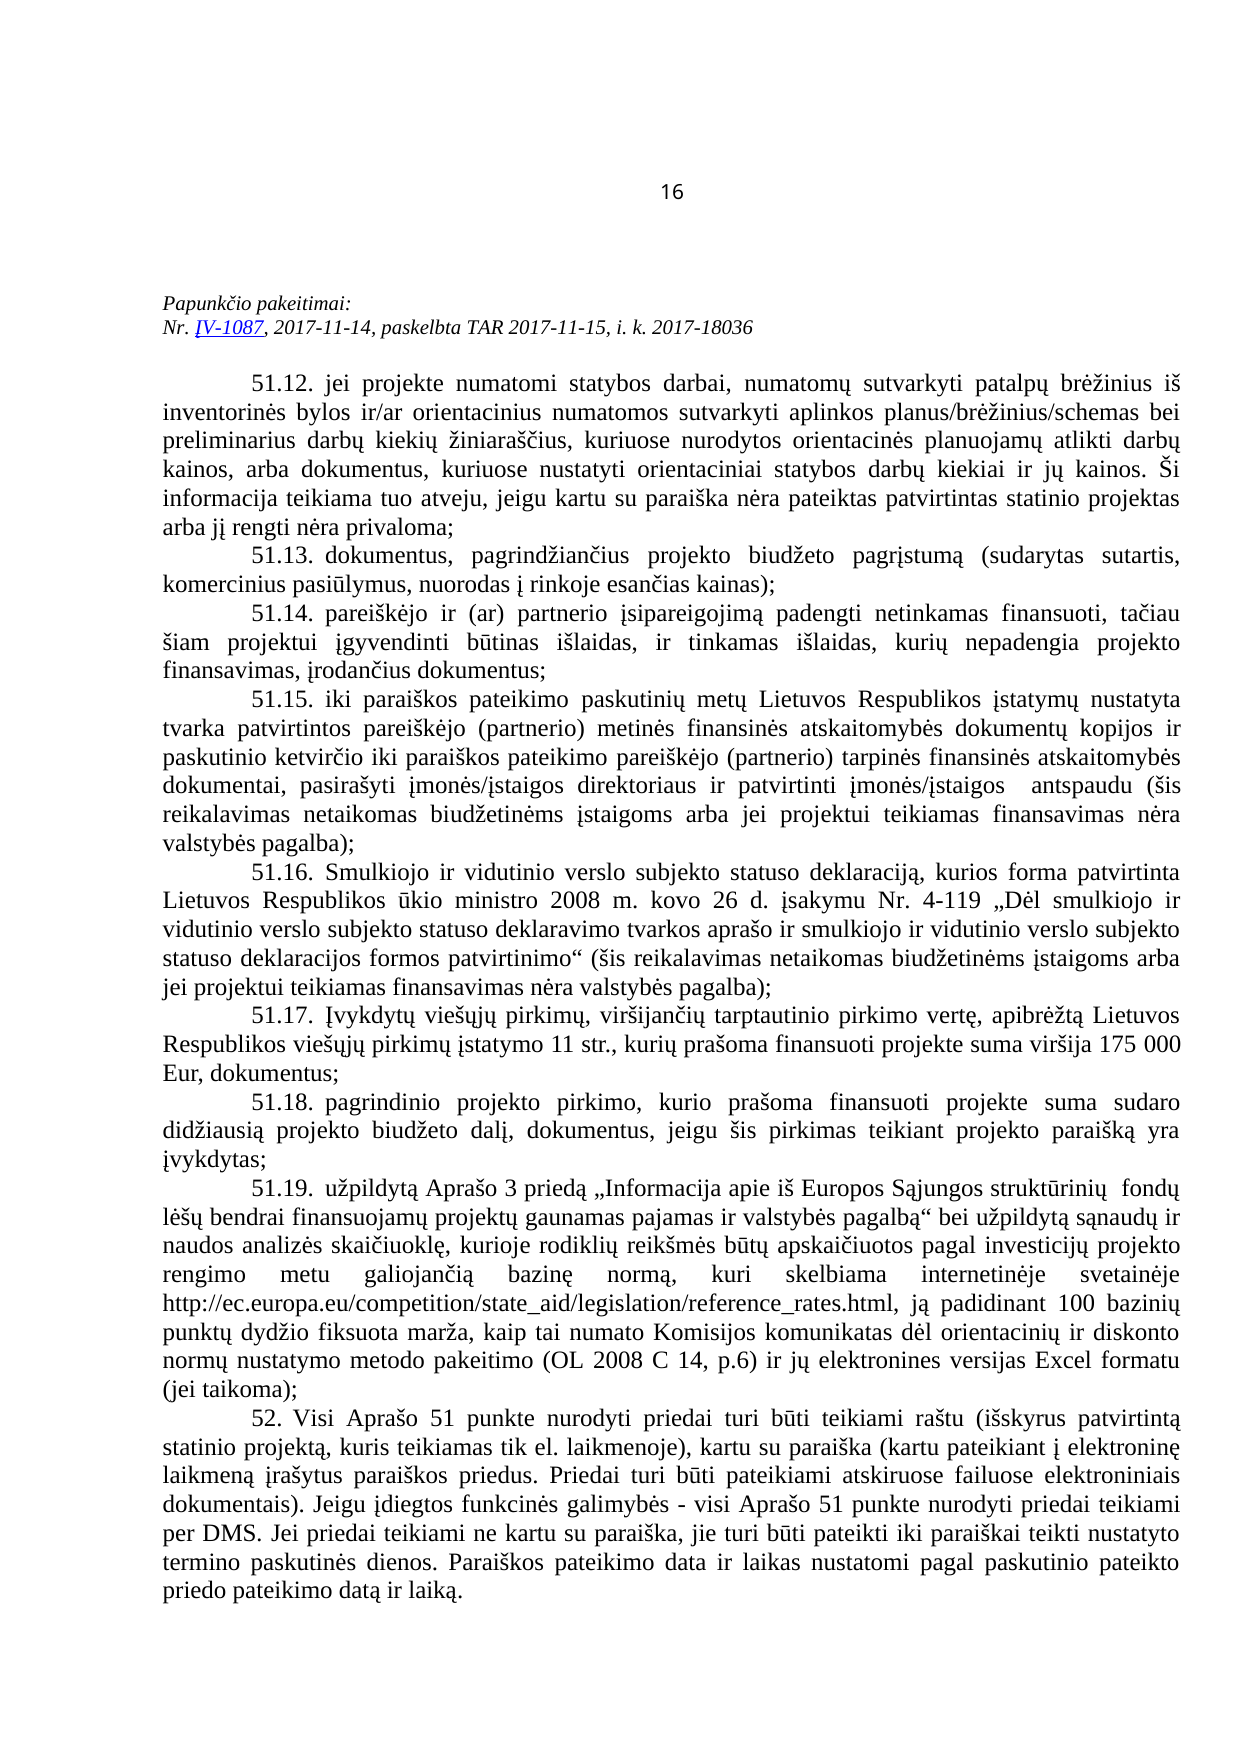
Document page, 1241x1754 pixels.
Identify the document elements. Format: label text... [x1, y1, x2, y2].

text Nr. ĮV-1087, 2017-11-14, paskelbta TAR 2017-11-15, i. k. 2017-18036 [162, 315, 1181, 339]
text 51.12. jei projekte numatomi statybos darbai, numatomų sutvarkyti patalpų brėžinius iš inventorinės bylos ir/ar orientacinius numatomos sutvarkyti aplinkos planus/brėžinius/schemas bei preliminarius darbų kiekių žiniaraščius, kuriuose nurodytos orientacinės planuojamų atlikti darbų kainos, arba dokumentus, kuriuose nustatyti orientaciniai statybos darbų kiekiai ir jų kainos. Ši informacija teikiama tuo atveju, jeigu kartu su paraiška nėra pateiktas patvirtintas statinio projektas arba jį rengti nėra privaloma; [162, 368, 1181, 541]
text 51.14. pareiškėjo ir (ar) partnerio įsipareigojimą padengti netinkamas finansuoti, tačiau šiam projektui įgyvendinti būtinas išlaidas, ir tinkamas išlaidas, kurių nepadengia projekto finansavimas, įrodančius dokumentus; [162, 598, 1181, 684]
text 51.18. pagrindinio projekto pirkimo, kurio prašoma finansuoti projekte suma sudaro didžiausią projekto biudžeto dalį, dokumentus, jeigu šis pirkimas teikiant projekto paraišką yra įvykdytas; [162, 1087, 1181, 1173]
text 51.17. Įvykdytų viešųjų pirkimų, viršijančių tarptautinio pirkimo vertę, apibrėžtą Lietuvos Respublikos viešųjų pirkimų įstatymo 11 str., kurių prašoma finansuoti projekte suma viršija 175 000 Eur, dokumentus; [162, 1001, 1181, 1087]
text 52. Visi Aprašo 51 punkte nurodyti priedai turi būti teikiami raštu (išskyrus patvirtintą statinio projektą, kuris teikiamas tik el. laikmenoje), kartu su paraiška (kartu pateikiant į elektroninę laikmeną įrašytus paraiškos priedus. Priedai turi būti pateikiami atskiruose failuose elektroniniais dokumentais). Jeigu įdiegtos funkcinės galimybės - visi Aprašo 51 punkte nurodyti priedai teikiami per DMS. Jei priedai teikiami ne kartu su paraiška, jie turi būti pateikti iki paraiškai teikti nustatyto termino paskutinės dienos. Paraiškos pateikimo data ir laikas nustatomi pagal paskutinio pateikto priedo pateikimo datą ir laiką. [162, 1403, 1181, 1604]
text 51.13. dokumentus, pagrindžiančius projekto biudžeto pagrįstumą (sudarytas sutartis, komercinius pasiūlymus, nuorodas į rinkoje esančias kainas); [162, 541, 1181, 598]
text 51.15. iki paraiškos pateikimo paskutinių metų Lietuvos Respublikos įstatymų nustatyta tvarka patvirtintos pareiškėjo (partnerio) metinės finansinės atskaitomybės dokumentų kopijos ir paskutinio ketvirčio iki paraiškos pateikimo pareiškėjo (partnerio) tarpinės finansinės atskaitomybės dokumentai, pasirašyti įmonės/įstaigos direktoriaus ir patvirtinti įmonės/įstaigos antspaudu (šis reikalavimas netaikomas biudžetinėms įstaigoms arba jei projektui teikiamas finansavimas nėra valstybės pagalba); [162, 684, 1181, 857]
text 51.16. Smulkiojo ir vidutinio verslo subjekto statuso deklaraciją, kurios forma patvirtinta Lietuvos Respublikos ūkio ministro 2008 m. kovo 26 d. įsakymu Nr. 4-119 „Dėl smulkiojo ir vidutinio verslo subjekto statuso deklaravimo tvarkos aprašo ir smulkiojo ir vidutinio verslo subjekto statuso deklaracijos formos patvirtinimo“ (šis reikalavimas netaikomas biudžetinėms įstaigoms arba jei projektui teikiamas finansavimas nėra valstybės pagalba); [162, 857, 1181, 1001]
text Papunkčio pakeitimai: [162, 291, 1181, 315]
text 51.19. užpildytą Aprašo 3 priedą „Informacija apie iš Europos Sąjungos struktūrinių fondų lėšų bendrai finansuojamų projektų gaunamas pajamas ir valstybės pagalbą“ bei užpildytą sąnaudų ir naudos analizės skaičiuoklę, kurioje rodiklių reikšmės būtų apskaičiuotos pagal investicijų projekto rengimo metu galiojančią bazinę normą, kuri skelbiama internetinėje svetainėje http://ec.europa.eu/competition/state_aid/legislation/reference_rates.html, ją padidinant 100 bazinių punktų dydžio fiksuota marža, kaip tai numato Komisijos komunikatas dėl orientacinių ir diskonto normų nustatymo metodo pakeitimo (OL 2008 C 14, p.6) ir jų elektronines versijas Excel formatu (jei taikoma); [162, 1173, 1181, 1403]
